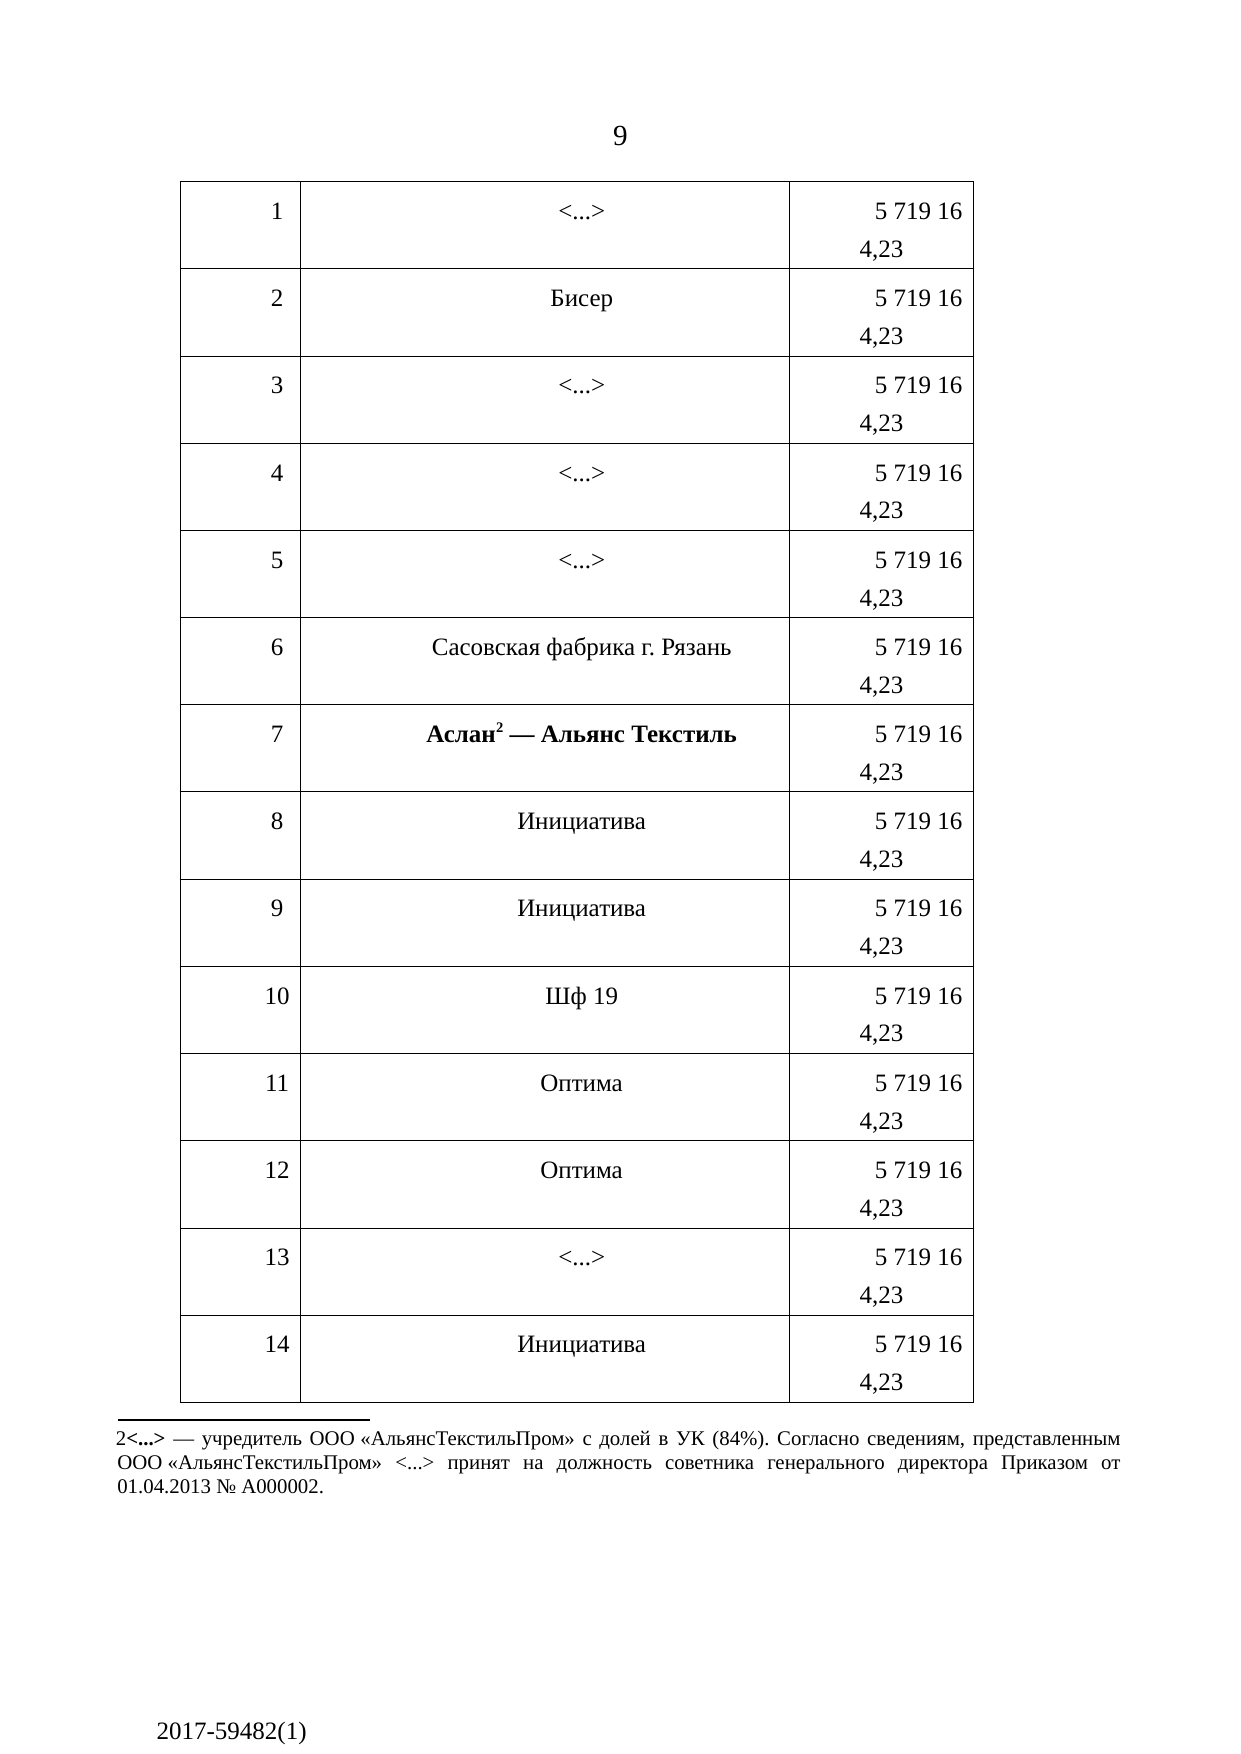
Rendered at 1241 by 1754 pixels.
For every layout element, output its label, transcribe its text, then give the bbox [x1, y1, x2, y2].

table_cell <...> [301, 182, 789, 268]
table_cell <...> [301, 444, 789, 530]
table_cell 5 719 164,23 [790, 269, 973, 356]
table_cell 12 [181, 1141, 300, 1227]
table_cell Инициатива [301, 792, 789, 879]
table_cell 5 [181, 531, 300, 617]
table_cell 5 719 164,23 [790, 1141, 973, 1227]
table_cell <...> [301, 531, 789, 617]
table_cell Инициатива [301, 880, 789, 966]
table_cell 5 719 164,23 [790, 792, 973, 879]
table_cell 5 719 164,23 [790, 880, 973, 966]
table_cell 5 719 164,23 [790, 1229, 973, 1314]
table_cell Аслан — Альянс Текстиль [301, 705, 789, 791]
table_cell <...> [301, 1229, 789, 1314]
table_cell Оптима [301, 1054, 789, 1140]
table_cell <...> [301, 357, 789, 443]
table_cell 13 [181, 1229, 300, 1314]
table_cell Бисер [301, 269, 789, 356]
table_cell 5 719 164,23 [790, 531, 973, 617]
table_cell 7 [181, 705, 300, 791]
table_cell 5 719 164,23 [790, 444, 973, 530]
table_cell 9 [181, 880, 300, 966]
table_cell Шф 19 [301, 967, 789, 1053]
table_cell 6 [181, 618, 300, 704]
table_cell 8 [181, 792, 300, 879]
table_cell Сасовская фабрика г. Рязань [301, 618, 789, 704]
table_cell 14 [181, 1316, 300, 1402]
table_cell 11 [181, 1054, 300, 1140]
table_cell 2 [181, 269, 300, 356]
table_cell 5 719 164,23 [790, 1316, 973, 1402]
table_cell Оптима [301, 1141, 789, 1227]
table_cell Инициатива [301, 1316, 789, 1402]
table_cell 1 [181, 182, 300, 268]
table_cell 5 719 164,23 [790, 357, 973, 443]
table_cell 4 [181, 444, 300, 530]
table_cell 5 719 164,23 [790, 618, 973, 704]
table_cell 5 719 164,23 [790, 967, 973, 1053]
table_cell 5 719 164,23 [790, 182, 973, 268]
table_cell 3 [181, 357, 300, 443]
table_cell 5 719 164,23 [790, 705, 973, 791]
table_cell 5 719 164,23 [790, 1054, 973, 1140]
table_cell 10 [181, 967, 300, 1053]
